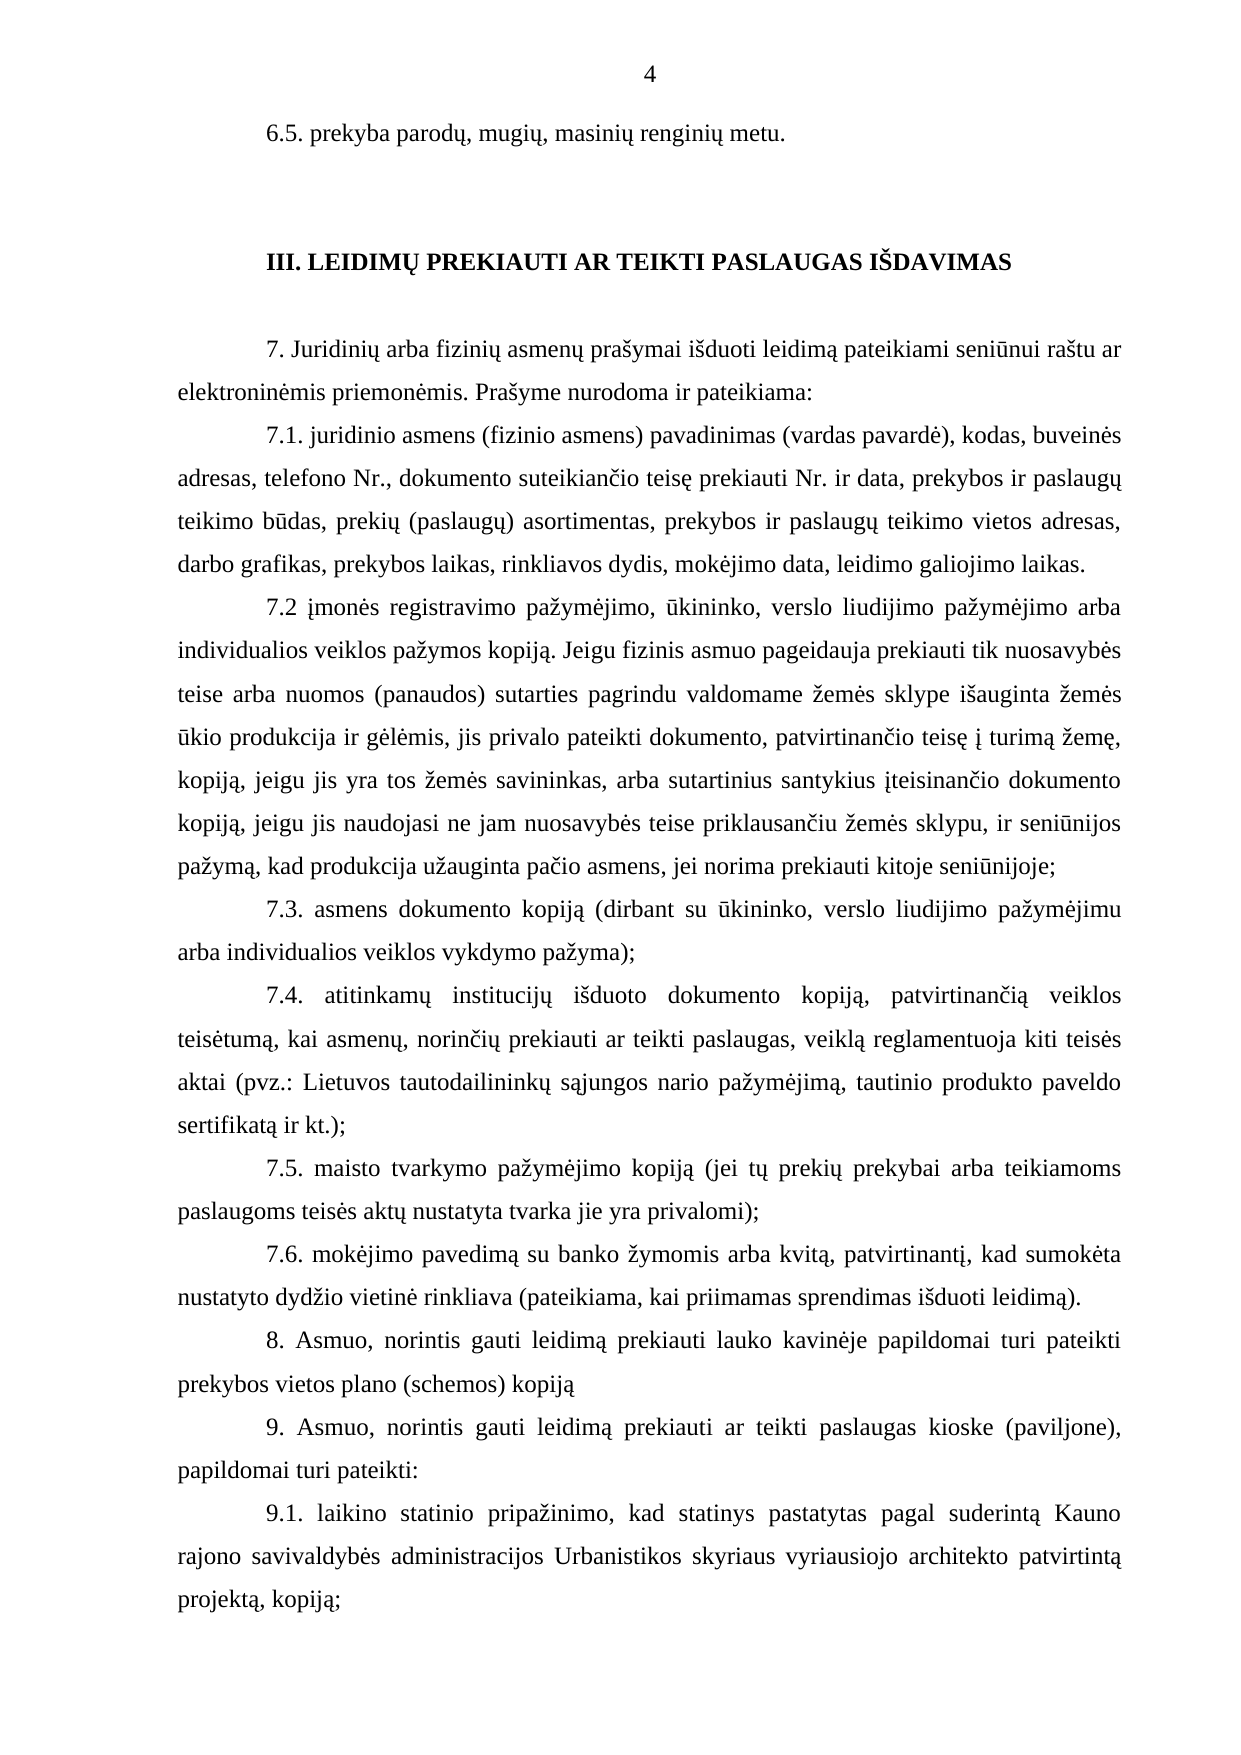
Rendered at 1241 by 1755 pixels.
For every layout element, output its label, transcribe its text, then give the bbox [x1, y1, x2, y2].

text 8. Asmuo, norintis gauti leidimą prekiauti lauko kavinėje papildomai turi pateikti prekybos vietos plano (schemos) kopiją [177, 1326, 1122, 1397]
text 7.2 įmonės registravimo pažymėjimo, ūkininko, verslo liudijimo pažymėjimo arba individualios veiklos pažymos kopiją. Jeigu fizinis asmuo pageidauja prekiauti tik nuosavybės teise arba nuomos (panaudos) sutarties pagrindu valdomame žemės sklype išauginta žemės ūkio produkcija ir gėlėmis, jis privalo pateikti dokumento, patvirtinančio teisę į turimą žemę, kopiją, jeigu jis yra tos žemės savininkas, arba sutartinius santykius įteisinančio dokumento kopiją, jeigu jis naudojasi ne jam nuosavybės teise priklausančiu žemės sklypu, ir seniūnijos pažymą, kad produkcija užauginta pačio asmens, jei norima prekiauti kitoje seniūnijoje; [177, 592, 1122, 880]
text 7.6. mokėjimo pavedimą su banko žymomis arba kvitą, patvirtinantį, kad sumokėta nustatyto dydžio vietinė rinkliava (pateikiama, kai priimamas sprendimas išduoti leidimą). [177, 1239, 1122, 1311]
text 7.1. juridinio asmens (fizinio asmens) pavadinimas (vardas pavardė), kodas, buveinės adresas, telefono Nr., dokumento suteikiančio teisę prekiauti Nr. ir data, prekybos ir paslaugų teikimo būdas, prekių (paslaugų) asortimentas, prekybos ir paslaugų teikimo vietos adresas, darbo grafikas, prekybos laikas, rinkliavos dydis, mokėjimo data, leidimo galiojimo laikas. [177, 420, 1122, 578]
text 7.5. maisto tvarkymo pažymėjimo kopiją (jei tų prekių prekybai arba teikiamoms paslaugoms teisės aktų nustatyta tvarka jie yra privalomi); [177, 1153, 1122, 1225]
text 7.4. atitinkamų institucijų išduoto dokumento kopiją, patvirtinančią veiklos teisėtumą, kai asmenų, norinčių prekiauti ar teikti paslaugas, veiklą reglamentuoja kiti teisės aktai (pvz.: Lietuvos tautodailininkų sąjungos nario pažymėjimą, tautinio produkto paveldo sertifikatą ir kt.); [177, 981, 1122, 1139]
text 6.5. prekyba parodų, mugių, masinių renginių metu. [177, 118, 1122, 147]
text 7.3. asmens dokumento kopiją (dirbant su ūkininko, verslo liudijimo pažymėjimu arba individualios veiklos vykdymo pažyma); [177, 894, 1122, 966]
text 7. Juridinių arba fizinių asmenų prašymai išduoti leidimą pateikiami seniūnui raštu ar elektroninėmis priemonėmis. Prašyme nurodoma ir pateikiama: [177, 334, 1122, 406]
text 9. Asmuo, norintis gauti leidimą prekiauti ar teikti paslaugas kioske (paviljone), papildomai turi pateikti: [177, 1412, 1122, 1484]
text 9.1. laikino statinio pripažinimo, kad statinys pastatytas pagal suderintą Kauno rajono savivaldybės administracijos Urbanistikos skyriaus vyriausiojo architekto patvirtintą projektą, kopiją; [177, 1498, 1122, 1613]
text III. LEIDIMŲ PREKIAUTI AR TEIKTI PASLAUGAS IŠDAVIMAS [177, 247, 1122, 276]
